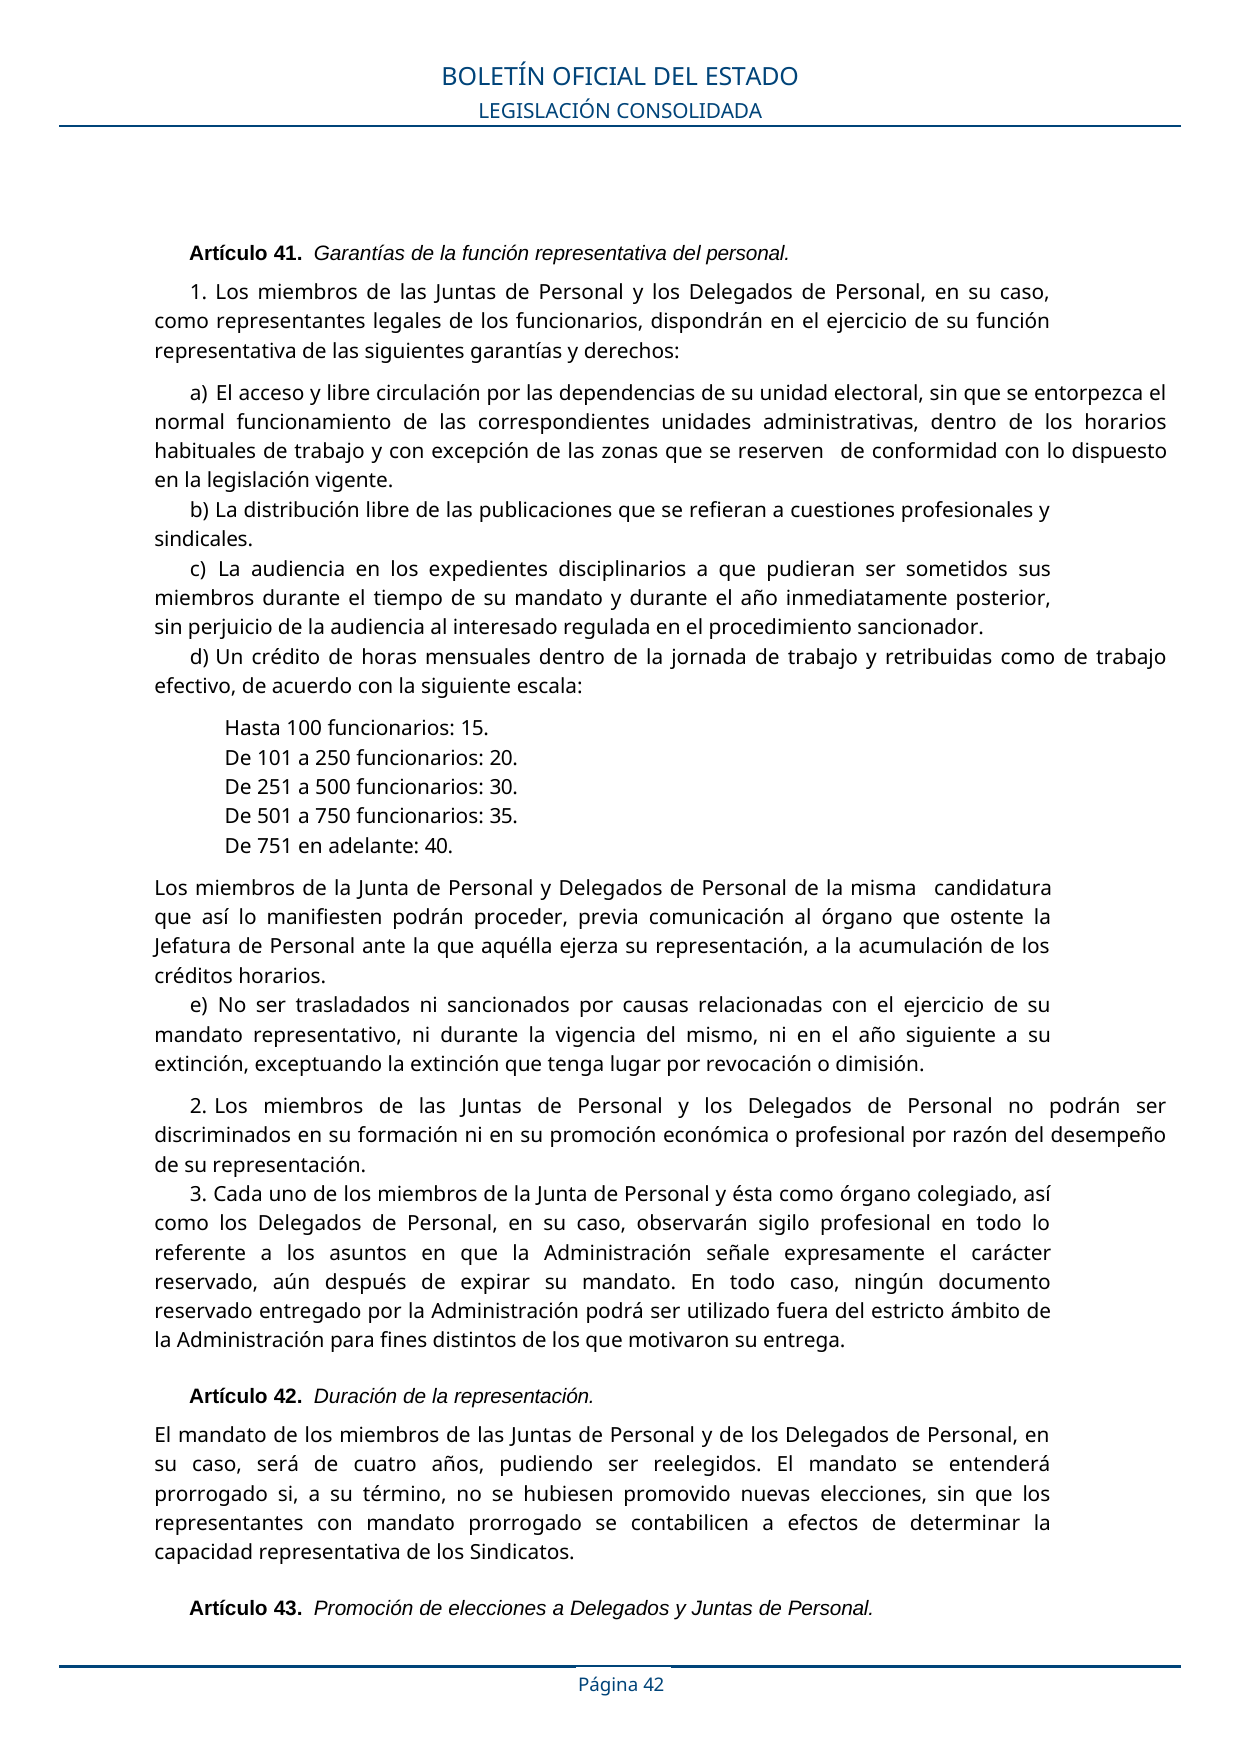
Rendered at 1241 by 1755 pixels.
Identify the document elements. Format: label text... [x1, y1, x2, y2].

text El mandato de los miembros de las Juntas de Personal y de los Delegados de Personal, en su caso, será de cuatro años, pudiendo ser reelegidos. El mandato se entenderá prorrogado si, a su término, no se hubiesen promovido nuevas elecciones, sin que los representantes con mandato prorrogado se contabilicen a efectos de determinar la capacidad representativa de los Sindicatos. [154, 1420, 1052, 1566]
text Artículo 41. Garantías de la función representativa del personal. [189, 241, 1168, 265]
list El acceso y libre circulación por las dependencias de su unidad electoral, sin que se entorpezca el normal funcionamiento de las correspondientes unidades administrativas, dentro de los horarios habituales de trabajo y con excepción de las zonas que se reserven de conformidad con lo dispuesto en la legislación vigente. [154, 378, 1168, 494]
text Los miembros de la Junta de Personal y Delegados de Personal de la misma candidatura que así lo manifiesten podrán proceder, previa comunicación al órgano que ostente la Jefatura de Personal ante la que aquélla ejerza su representación, a la acumulación de los créditos horarios. [154, 873, 1052, 989]
list No ser trasladados ni sancionados por causas relacionadas con el ejercicio de su mandato representativo, ni durante la vigencia del mismo, ni en el año siguiente a su extinción, exceptuando la extinción que tenga lugar por revocación o dimisión. [154, 991, 1052, 1077]
list Cada uno de los miembros de la Junta de Personal y ésta como órgano colegiado, así como los Delegados de Personal, en su caso, observarán sigilo profesional en todo lo referente a los asuntos en que la Administración señale expresamente el carácter reservado, aún después de expirar su mandato. En todo caso, ningún documento reservado entregado por la Administración podrá ser utilizado fuera del estricto ámbito de la Administración para fines distintos de los que motivaron su entrega. [154, 1179, 1052, 1354]
text De 251 a 500 funcionarios: 30. [224, 772, 1168, 801]
list Un crédito de horas mensuales dentro de la jornada de trabajo y retribuidas como de trabajo efectivo, de acuerdo con la siguiente escala: [154, 642, 1168, 700]
list La distribución libre de las publicaciones que se refieran a cuestiones profesionales y sindicales. [154, 495, 1052, 553]
list Los miembros de las Juntas de Personal y los Delegados de Personal, en su caso, como representantes legales de los funcionarios, dispondrán en el ejercicio de su función representativa de las siguientes garantías y derechos: [154, 277, 1052, 364]
text De 501 a 750 funcionarios: 35. [224, 802, 1168, 830]
text De 751 en adelante: 40. [224, 831, 1168, 859]
list La audiencia en los expedientes disciplinarios a que pudieran ser sometidos sus miembros durante el tiempo de su mandato y durante el año inmediatamente posterior, sin perjuicio de la audiencia al interesado regulada en el procedimiento sancionador. [154, 554, 1052, 641]
text Hasta 100 funcionarios: 15. [224, 713, 1168, 742]
list Los miembros de las Juntas de Personal y los Delegados de Personal no podrán ser discriminados en su formación ni en su promoción económica o profesional por razón del desempeño de su representación. [154, 1091, 1168, 1178]
text De 101 a 250 funcionarios: 20. [224, 743, 1168, 771]
text Artículo 43. Promoción de elecciones a Delegados y Juntas de Personal. [189, 1596, 1168, 1620]
text Artículo 42. Duración de la representación. [189, 1384, 1168, 1408]
